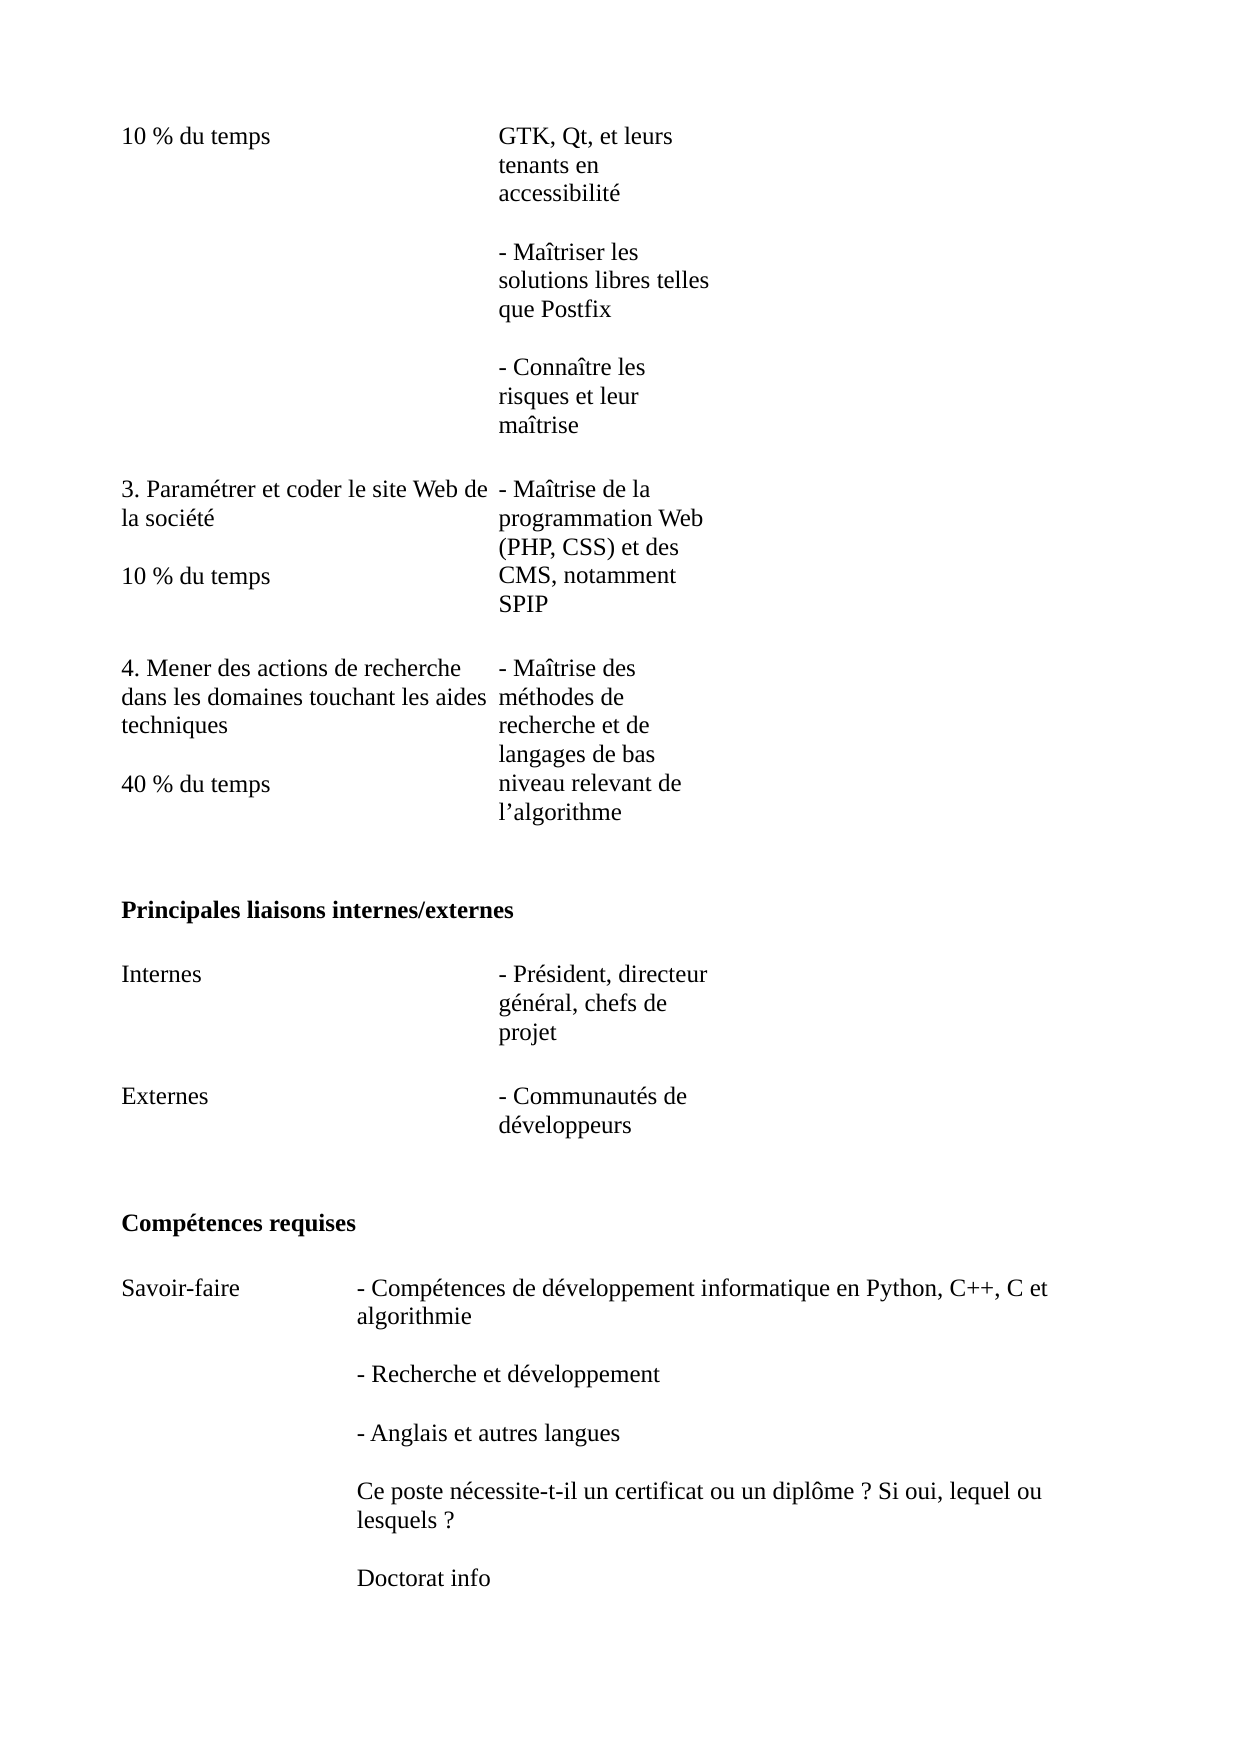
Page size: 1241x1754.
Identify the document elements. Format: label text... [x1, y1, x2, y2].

table_cell - Communautés de développeurs [495, 1078, 723, 1171]
table_cell - Compétences de développement informatique en Python, C++, C et algorithmie - Recherche et développement - Anglais et autres langues Ce poste nécessite-t-il un certificat ou un diplôme ? Si oui, lequel ou lesquels ? Doctorat info [354, 1270, 1122, 1624]
table_cell Compétences requises [118, 1206, 1122, 1270]
table_cell Principales liaisons internes/externes [118, 893, 723, 957]
table_cell 3. Paramétrer et coder le site Web de la société 10 % du temps [118, 471, 495, 650]
table_cell Internes [118, 957, 495, 1078]
table_cell - Maîtrise des méthodes de recherche et de langages de bas niveau relevant de l’algorithme [495, 650, 723, 858]
table_cell - Maîtrise de la programmation Web (PHP, CSS) et des CMS, notamment SPIP [495, 471, 723, 650]
table_cell Externes [118, 1078, 495, 1171]
table_cell [118, 858, 723, 893]
table_cell 4. Mener des actions de recherche dans les domaines touchant les aides techniques 40 % du temps [118, 650, 495, 858]
table_header [118, 1171, 1122, 1206]
table_cell Savoir-faire [118, 1270, 354, 1624]
table_cell GTK, Qt, et leurs tenants en accessibilité - Maîtriser les solutions libres telles que Postfix - Connaître les risques et leur maîtrise [495, 118, 723, 471]
table_cell - Président, directeur général, chefs de projet [495, 957, 723, 1078]
table_cell 10 % du temps [118, 118, 495, 471]
